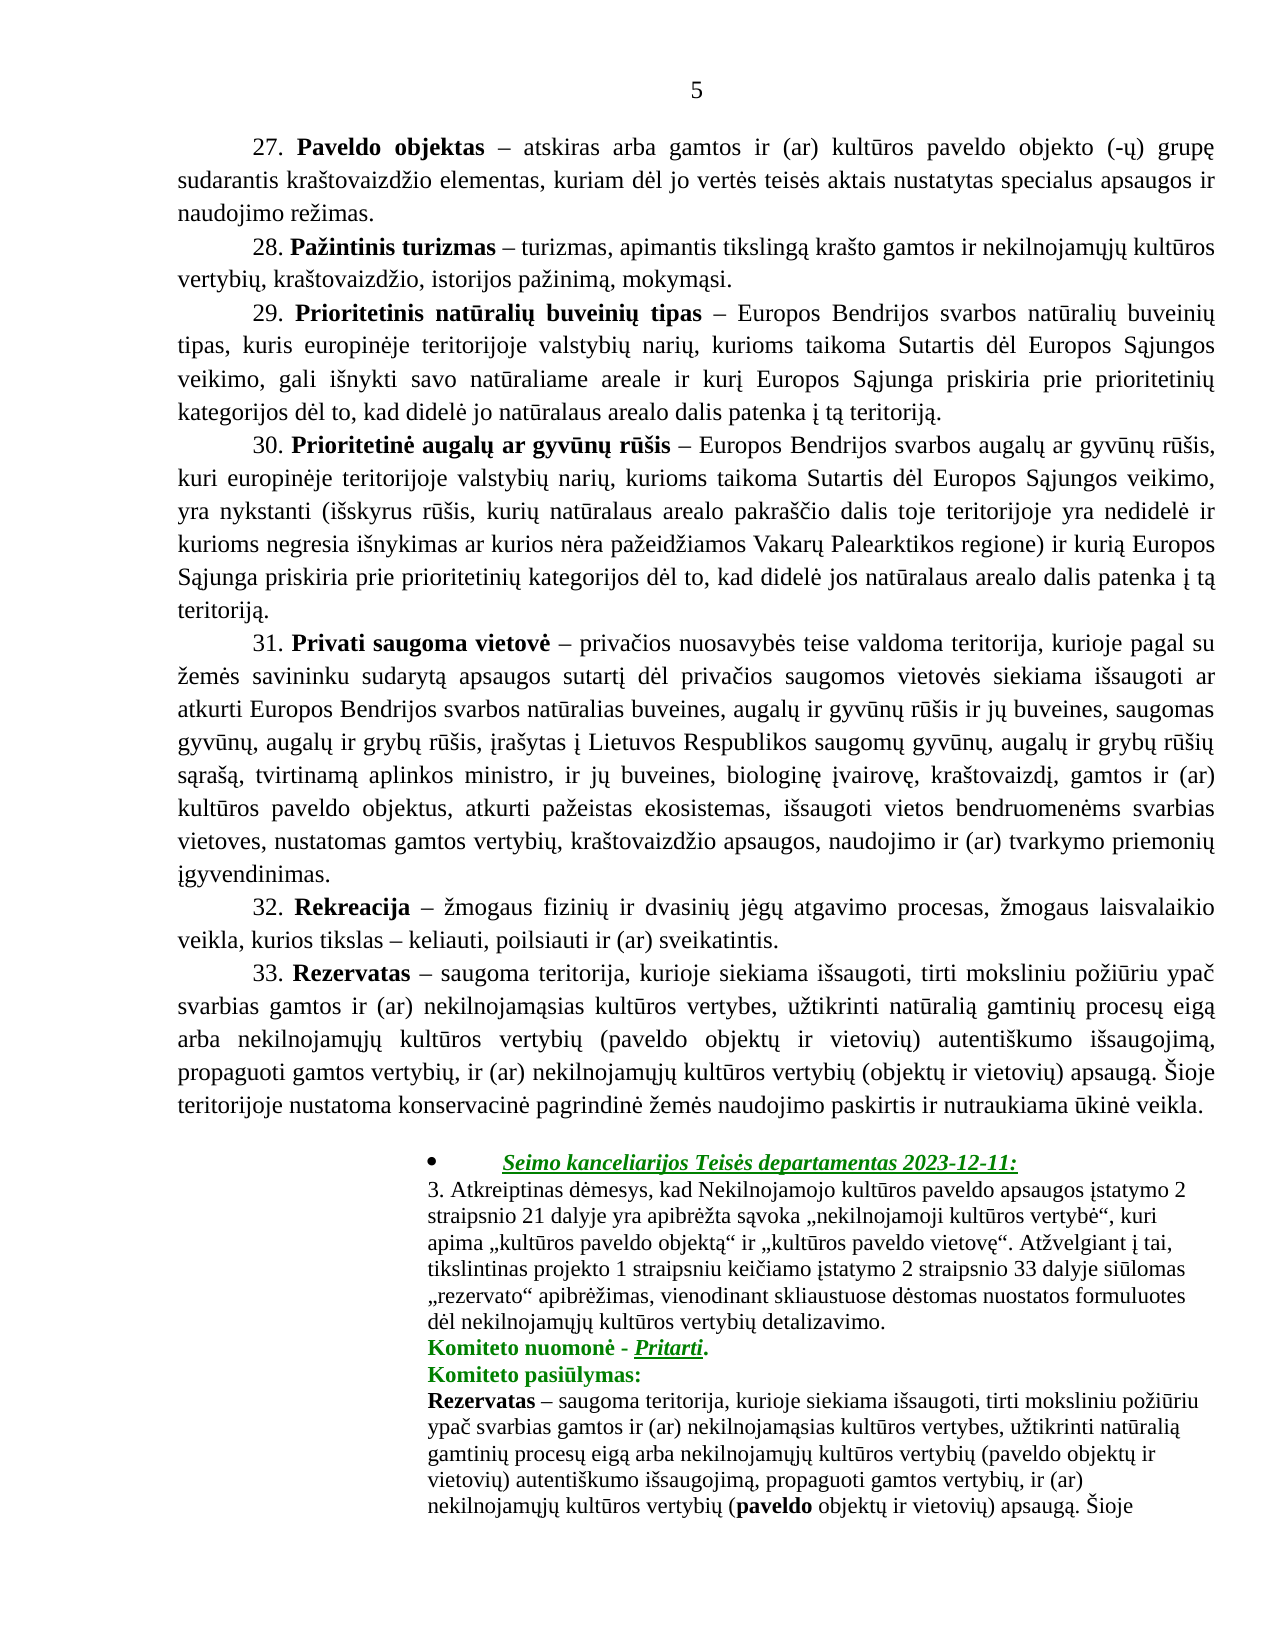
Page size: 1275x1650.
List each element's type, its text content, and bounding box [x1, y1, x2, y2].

text Komiteto nuomonė - Pritarti. [427, 1334, 1216, 1361]
text 27. Paveldo objektas – atskiras arba gamtos ir (ar) kultūros paveldo objekto (-ų) grupę sudarantis kraštovaizdžio elementas, kuriam dėl jo vertės teisės aktais nustatytas specialus apsaugos ir naudojimo režimas. [177, 132, 1216, 227]
text Rezervatas – saugoma teritorija, kurioje siekiama išsaugoti, tirti moksliniu požiūriu ypač svarbias gamtos ir (ar) nekilnojamąsias kultūros vertybes, užtikrinti natūralią gamtinių procesų eigą arba nekilnojamųjų kultūros vertybių (paveldo objektų ir vietovių) autentiškumo išsaugojimą, propaguoti gamtos vertybių, ir (ar) nekilnojamųjų kultūros vertybių (paveldo objektų ir vietovių) apsaugą. Šioje [427, 1387, 1216, 1519]
text 3. Atkreiptinas dėmesys, kad Nekilnojamojo kultūros paveldo apsaugos įstatymo 2 straipsnio 21 dalyje yra apibrėžta sąvoka „nekilnojamoji kultūros vertybė“, kuri apima „kultūros paveldo objektą“ ir „kultūros paveldo vietovę“. Atžvelgiant į tai, tikslintinas projekto 1 straipsniu keičiamo įstatymo 2 straipsnio 33 dalyje siūlomas „rezervato“ apibrėžimas, vienodinant skliaustuose dėstomas nuostatos formuluotes dėl nekilnojamųjų kultūros vertybių detalizavimo. [427, 1176, 1216, 1334]
text 30. Prioritetinė augalų ar gyvūnų rūšis – Europos Bendrijos svarbos augalų ar gyvūnų rūšis, kuri europinėje teritorijoje valstybių narių, kurioms taikoma Sutartis dėl Europos Sąjungos veikimo, yra nykstanti (išskyrus rūšis, kurių natūralaus arealo pakraščio dalis toje teritorijoje yra nedidelė ir kurioms negresia išnykimas ar kurios nėra pažeidžiamos Vakarų Palearktikos regione) ir kurią Europos Sąjunga priskiria prie prioritetinių kategorijos dėl to, kad didelė jos natūralaus arealo dalis patenka į tą teritoriją. [177, 430, 1216, 623]
text 31. Privati saugoma vietovė – privačios nuosavybės teise valdoma teritorija, kurioje pagal su žemės savininku sudarytą apsaugos sutartį dėl privačios saugomos vietovės siekiama išsaugoti ar atkurti Europos Bendrijos svarbos natūralias buveines, augalų ir gyvūnų rūšis ir jų buveines, saugomas gyvūnų, augalų ir grybų rūšis, įrašytas į Lietuvos Respublikos saugomų gyvūnų, augalų ir grybų rūšių sąrašą, tvirtinamą aplinkos ministro, ir jų buveines, biologinę įvairovę, kraštovaizdį, gamtos ir (ar) kultūros paveldo objektus, atkurti pažeistas ekosistemas, išsaugoti vietos bendruomenėms svarbias vietoves, nustatomas gamtos vertybių, kraštovaizdžio apsaugos, naudojimo ir (ar) tvarkymo priemonių įgyvendinimas. [177, 628, 1216, 888]
text 29. Prioritetinis natūralių buveinių tipas – Europos Bendrijos svarbos natūralių buveinių tipas, kuris europinėje teritorijoje valstybių narių, kurioms taikoma Sutartis dėl Europos Sąjungos veikimo, gali išnykti savo natūraliame areale ir kurį Europos Sąjunga priskiria prie prioritetinių kategorijos dėl to, kad didelė jo natūralaus arealo dalis patenka į tą teritoriją. [177, 298, 1216, 425]
text 32. Rekreacija – žmogaus fizinių ir dvasinių jėgų atgavimo procesas, žmogaus laisvalaikio veikla, kurios tikslas – keliauti, poilsiauti ir (ar) sveikatintis. [177, 892, 1216, 954]
text Komiteto pasiūlymas: [427, 1361, 1216, 1387]
list Seimo kanceliarijos Teisės departamentas 2023-12-11: [427, 1149, 1216, 1176]
text 28. Pažintinis turizmas – turizmas, apimantis tikslingą krašto gamtos ir nekilnojamųjų kultūros vertybių, kraštovaizdžio, istorijos pažinimą, mokymąsi. [177, 232, 1216, 293]
text 33. Rezervatas – saugoma teritorija, kurioje siekiama išsaugoti, tirti moksliniu požiūriu ypač svarbias gamtos ir (ar) nekilnojamąsias kultūros vertybes, užtikrinti natūralią gamtinių procesų eigą arba nekilnojamųjų kultūros vertybių (paveldo objektų ir vietovių) autentiškumo išsaugojimą, propaguoti gamtos vertybių, ir (ar) nekilnojamųjų kultūros vertybių (objektų ir vietovių) apsaugą. Šioje teritorijoje nustatoma konservacinė pagrindinė žemės naudojimo paskirtis ir nutraukiama ūkinė veikla. [177, 958, 1216, 1119]
